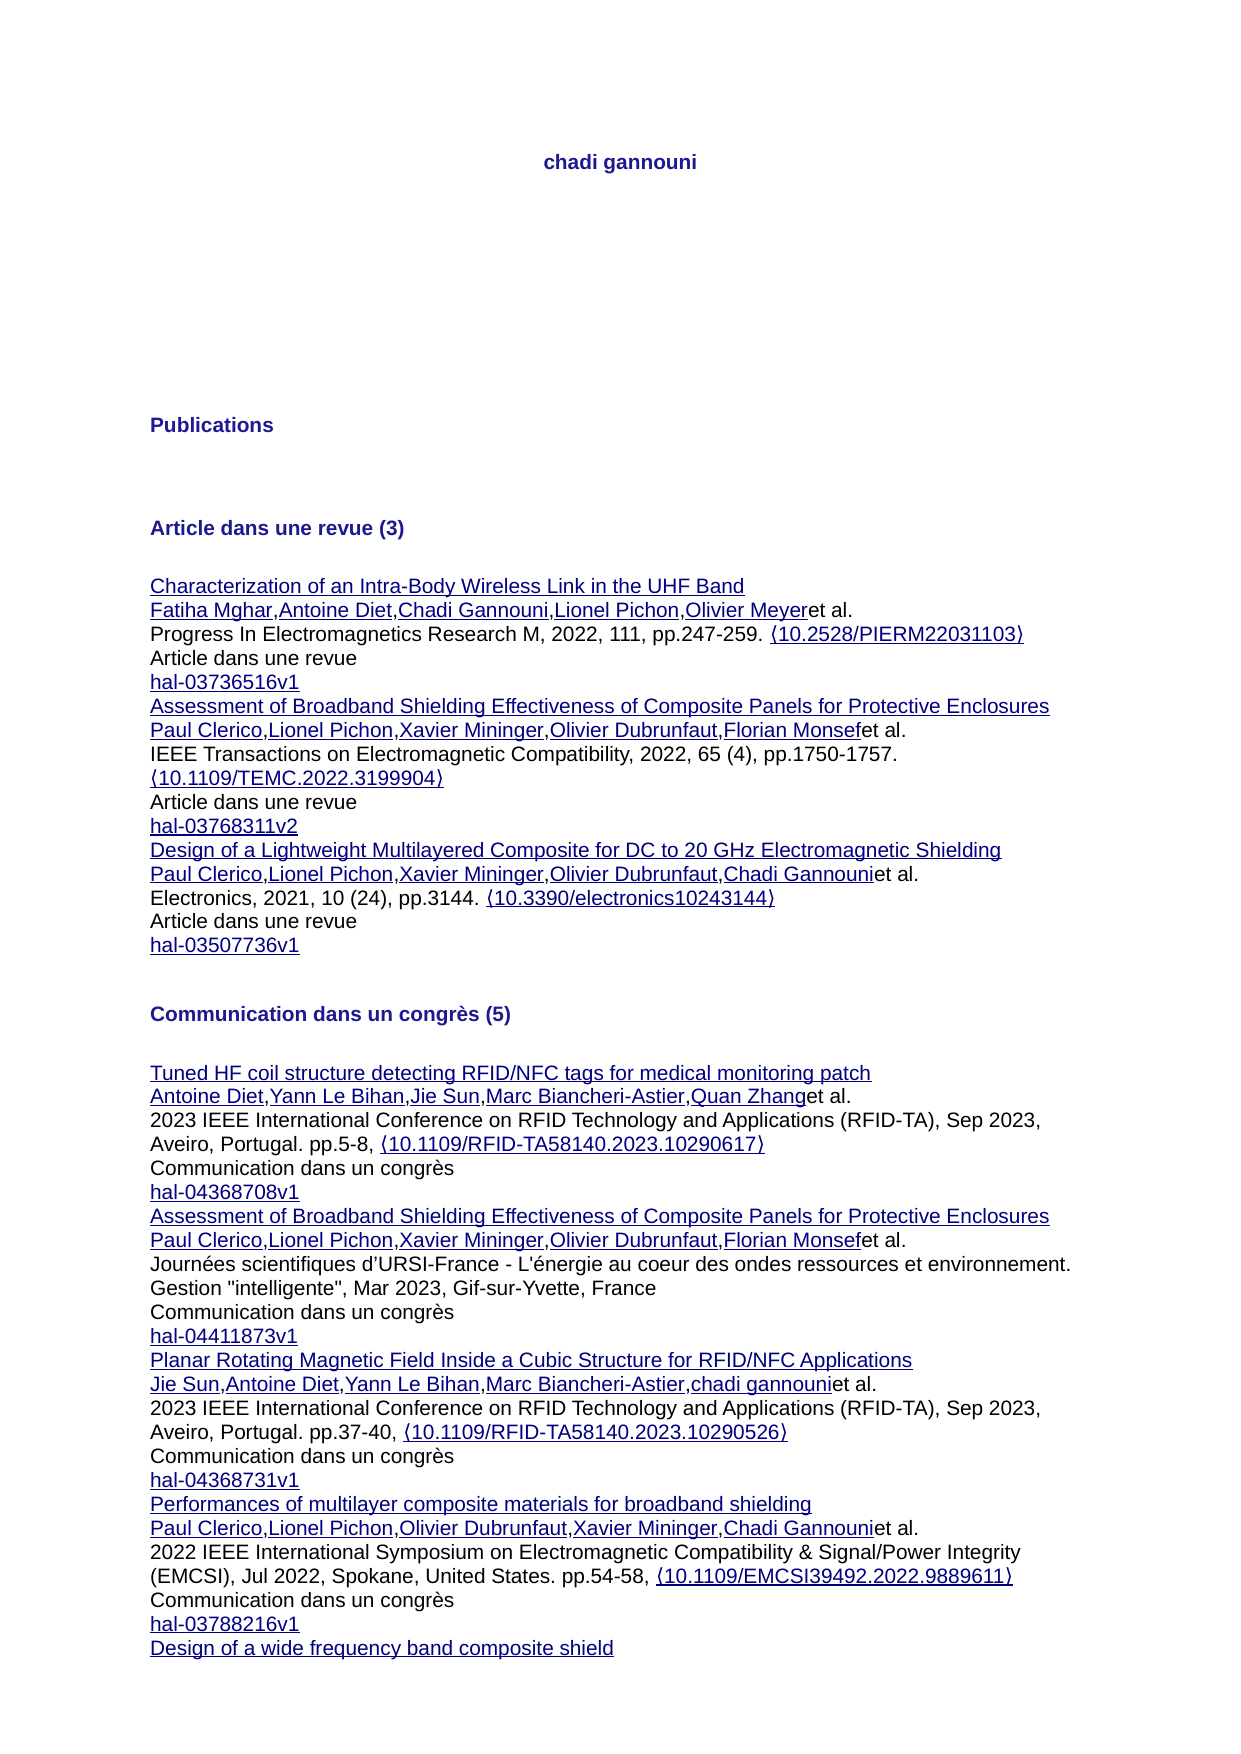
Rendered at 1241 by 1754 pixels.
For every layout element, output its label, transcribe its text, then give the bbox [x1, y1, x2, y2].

table_header Tuned HF coil structure detecting RFID/NFC tags for medical monitoring patch Antoine Diet,Yann Le Bihan,Jie Sun,Marc Biancheri-Astier,Quan Zhanget al. 2023 IEEE International Conference on RFID Technology and Applications (RFID-TA), Sep 2023, Aveiro, Portugal. pp.5-8, ⟨10.1109/RFID-TA58140.2023.10290617⟩ Communication dans un congrès hal-04368708v1 [150, 1060, 1090, 1204]
table_cell Design of a Lightweight Multilayered Composite for DC to 20 GHz Electromagnetic Shielding Paul Clerico,Lionel Pichon,Xavier Mininger,Olivier Dubrunfaut,Chadi Gannouniet al. Electronics, 2021, 10 (24), pp.3144. ⟨10.3390/electronics10243144⟩ Article dans une revue hal-03507736v1 [150, 838, 1090, 957]
table_cell Assessment of Broadband Shielding Effectiveness of Composite Panels for Protective Enclosures Paul Clerico,Lionel Pichon,Xavier Mininger,Olivier Dubrunfaut,Florian Monsefet al. Journées scientifiques d’URSI-France - L'énergie au coeur des ondes ressources et environnement. Gestion "intelligente", Mar 2023, Gif-sur-Yvette, France Communication dans un congrès hal-04411873v1 [150, 1204, 1090, 1348]
table_cell Assessment of Broadband Shielding Effectiveness of Composite Panels for Protective Enclosures Paul Clerico,Lionel Pichon,Xavier Mininger,Olivier Dubrunfaut,Florian Monsefet al. IEEE Transactions on Electromagnetic Compatibility, 2022, 65 (4), pp.1750-1757. ⟨10.1109/TEMC.2022.3199904⟩ Article dans une revue hal-03768311v2 [150, 694, 1090, 837]
subtitle Publications [150, 412, 1090, 436]
subtitle chadi gannouni [150, 150, 1090, 174]
table_cell Planar Rotating Magnetic Field Inside a Cubic Structure for RFID/NFC Applications Jie Sun,Antoine Diet,Yann Le Bihan,Marc Biancheri-Astier,chadi gannouniet al. 2023 IEEE International Conference on RFID Technology and Applications (RFID-TA), Sep 2023, Aveiro, Portugal. pp.37-40, ⟨10.1109/RFID-TA58140.2023.10290526⟩ Communication dans un congrès hal-04368731v1 [150, 1348, 1090, 1492]
table_cell Performances of multilayer composite materials for broadband shielding Paul Clerico,Lionel Pichon,Olivier Dubrunfaut,Xavier Mininger,Chadi Gannouniet al. 2022 IEEE International Symposium on Electromagnetic Compatibility & Signal/Power Integrity (EMCSI), Jul 2022, Spokane, United States. pp.54-58, ⟨10.1109/EMCSI39492.2022.9889611⟩ Communication dans un congrès hal-03788216v1 [150, 1492, 1090, 1635]
table_header Characterization of an Intra-Body Wireless Link in the UHF Band Fatiha Mghar,Antoine Diet,Chadi Gannouni,Lionel Pichon,Olivier Meyeret al. Progress In Electromagnetics Research M, 2022, 111, pp.247-259. ⟨10.2528/PIERM22031103⟩ Article dans une revue hal-03736516v1 [150, 574, 1090, 694]
subtitle Communication dans un congrès (5) [150, 1002, 1090, 1026]
subtitle Article dans une revue (3) [150, 516, 1090, 539]
table_cell Design of a wide frequency band composite shield [150, 1635, 1090, 1659]
